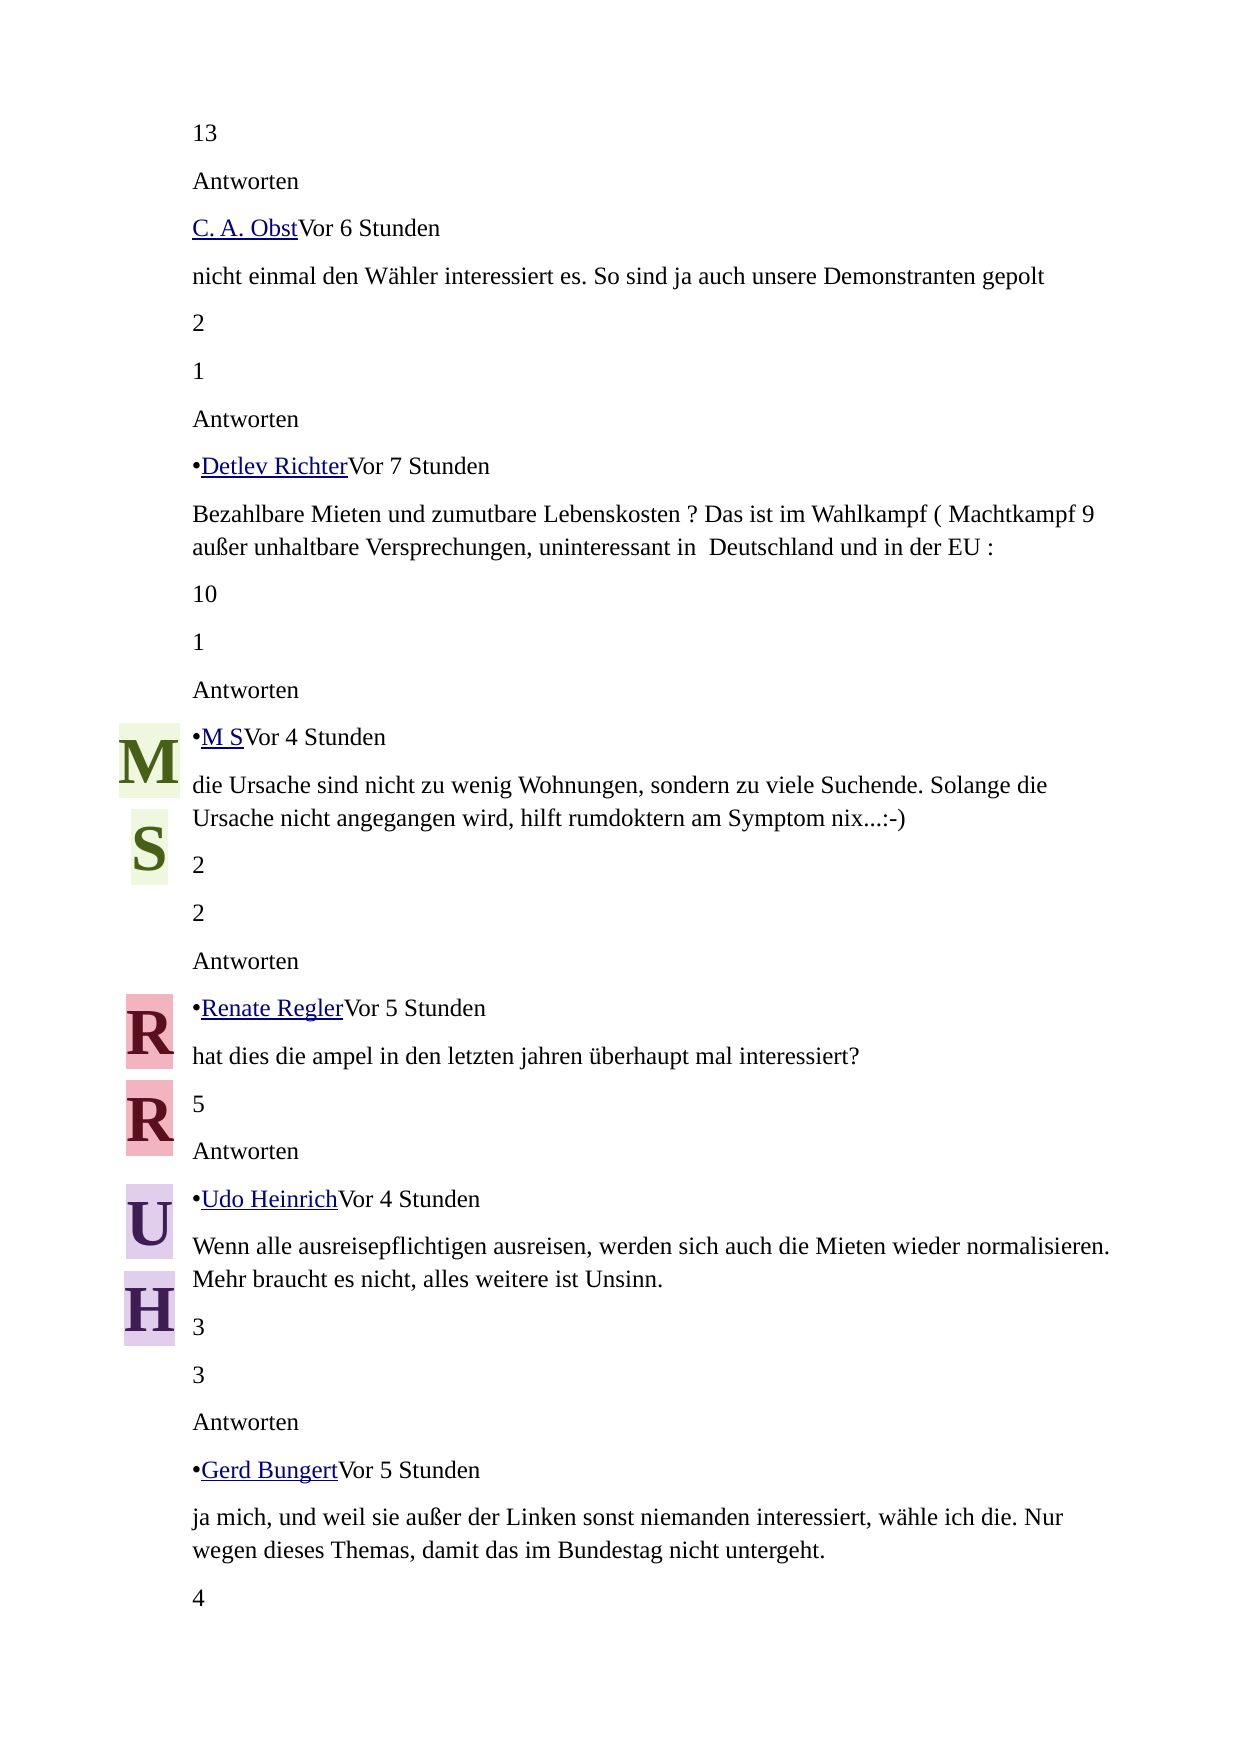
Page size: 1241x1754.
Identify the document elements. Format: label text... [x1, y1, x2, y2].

list Antworten [118, 1136, 1122, 1165]
list 3 [118, 1360, 1122, 1388]
list Antworten [118, 946, 1122, 974]
list Antworten [118, 166, 1122, 194]
list nicht einmal den Wähler interessiert es. So sind ja auch unsere Demonstranten gepolt [181, 261, 1122, 290]
list Gerd BungertVor 5 Stunden [118, 1455, 1122, 1655]
list 4 [181, 1583, 1122, 1612]
list Detlev RichterVor 7 Stunden [118, 451, 1122, 651]
list C. A. ObstVor 6 Stunden [118, 213, 1122, 413]
list Wenn alle ausreisepflichtigen ausreisen, werden sich auch die Mieten wieder normalisieren. Mehr braucht es nicht, alles weitere ist Unsinn. [181, 1231, 1122, 1293]
list Antworten [118, 675, 1122, 703]
list hat dies die ampel in den letzten jahren überhaupt mal interessiert? [181, 1041, 1122, 1070]
list die Ursache sind nicht zu wenig Wohnungen, sondern zu viele Suchende. Solange die Ursache nicht angegangen wird, hilft rumdoktern am Symptom nix...:-) [181, 770, 1122, 832]
list 2 [118, 898, 1122, 927]
list Antworten [118, 404, 1122, 432]
list UH [118, 1184, 181, 1346]
list Antworten [118, 1407, 1122, 1436]
list Udo HeinrichVor 4 Stunden [181, 1184, 1122, 1213]
list 10 [181, 579, 1122, 608]
list RR [118, 993, 181, 1156]
list 2 [181, 308, 1122, 337]
list Renate ReglerVor 5 Stunden [181, 993, 1122, 1022]
list 2 [181, 851, 1122, 879]
list MS [118, 722, 181, 885]
list 1 [181, 356, 1122, 385]
list 5 [181, 1089, 1122, 1117]
list ja mich, und weil sie außer der Linken sonst niemanden interessiert, wähle ich die. Nur wegen dieses Themas, damit das im Bundestag nicht untergeht. [181, 1502, 1122, 1564]
list M SVor 4 Stunden [181, 722, 1122, 751]
list 3 [181, 1312, 1122, 1341]
list 13 [118, 118, 1122, 147]
list 1 [118, 627, 1122, 656]
list Bezahlbare Mieten und zumutbare Lebenskosten ? Das ist im Wahlkampf ( Machtkampf 9 außer unhaltbare Versprechungen, uninteressant in Deutschland und in der EU : [181, 499, 1122, 561]
